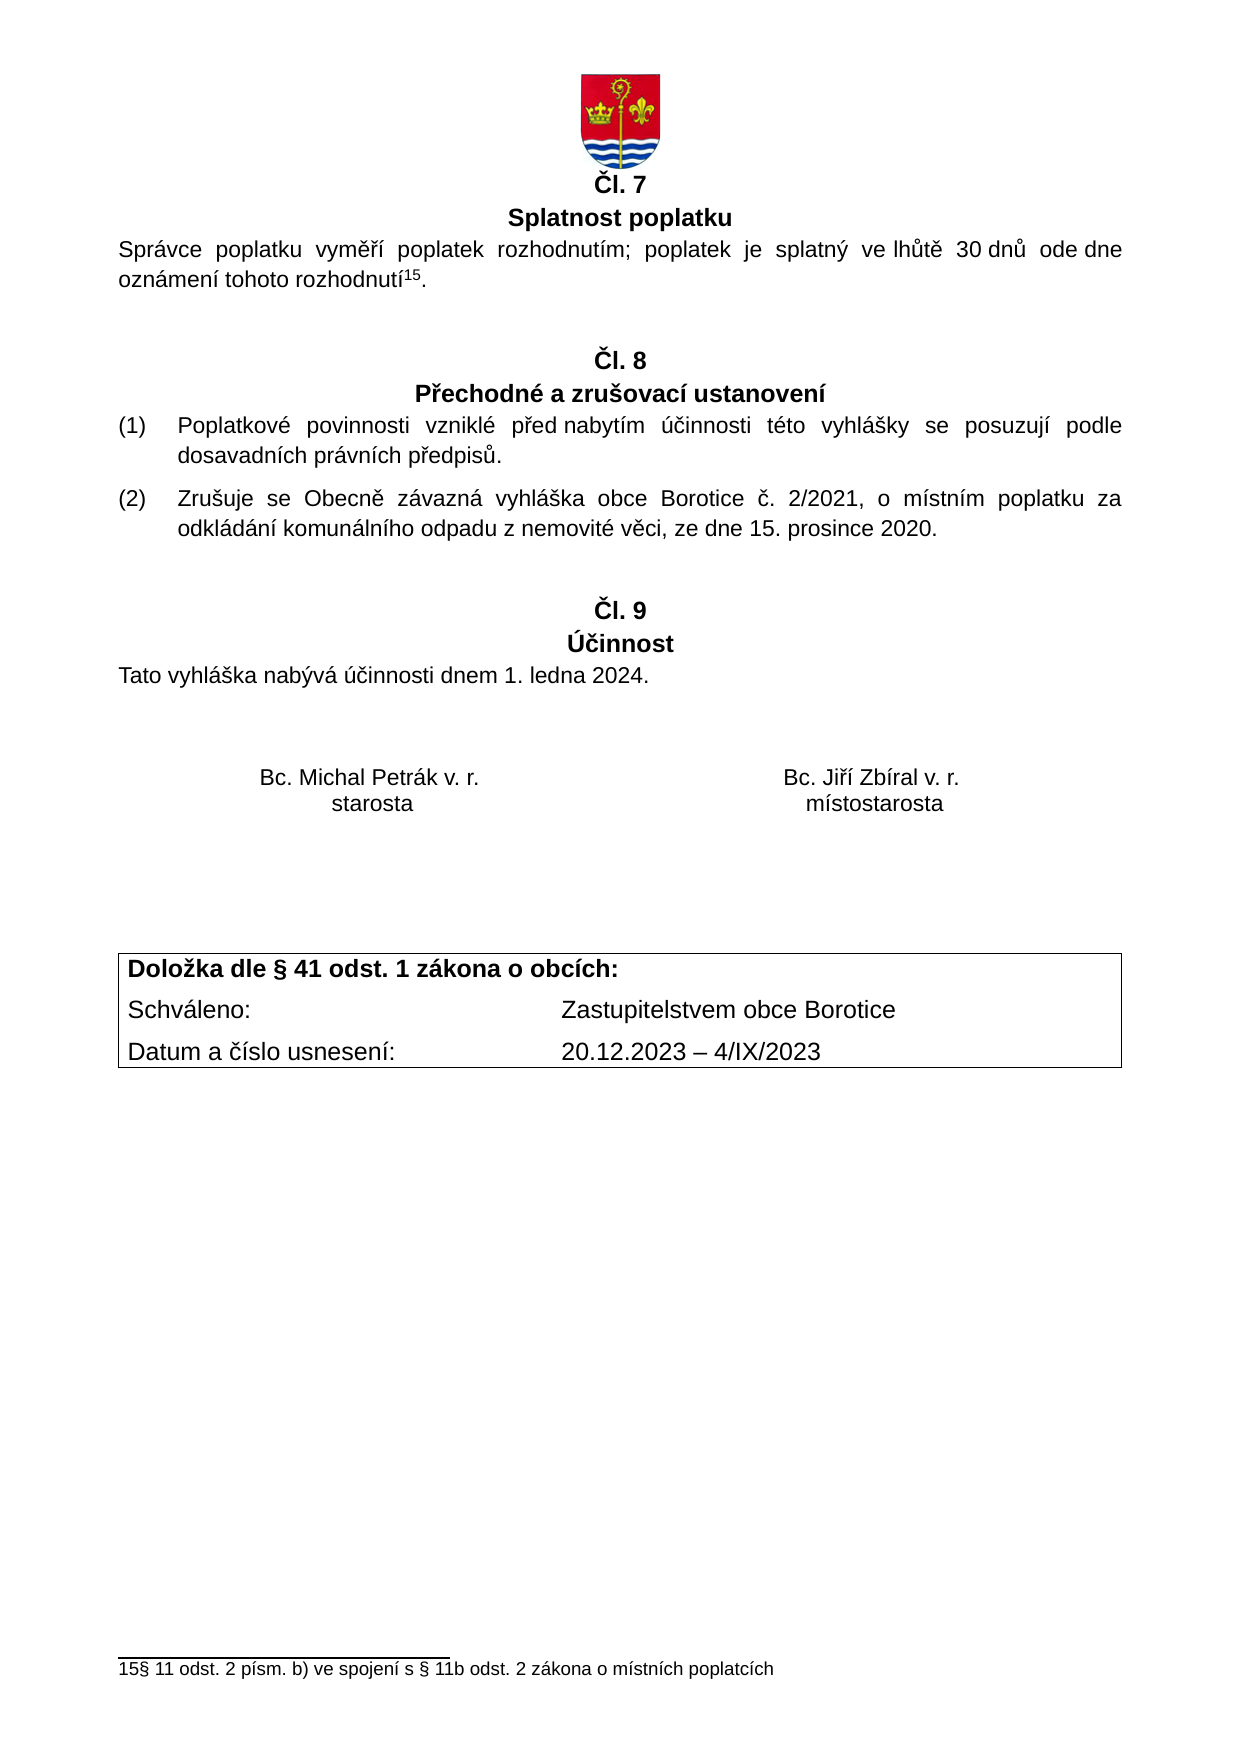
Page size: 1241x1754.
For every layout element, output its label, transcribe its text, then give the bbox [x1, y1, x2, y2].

text Schváleno: Zastupitelstvem obce Borotice [119, 994, 1121, 1024]
list Poplatkové povinnosti vzniklé před nabytím účinnosti této vyhlášky se posuzují podle dosavadních právních předpisů. [118, 412, 1122, 469]
text Datum a číslo usnesení: 20.12.2023 – 4/IX/2023 [119, 1036, 1121, 1067]
subtitle Čl. 9 Účinnost [118, 596, 1122, 657]
text Doložka dle § 41 odst. 1 zákona o obcích: [119, 954, 1121, 983]
table_cell [118, 823, 620, 941]
subtitle Čl. 7 Splatnost poplatku [118, 170, 1122, 232]
table_header Bc. Michal Petrák v. r. starosta [118, 704, 620, 822]
list Zrušuje se Obecně závazná vyhláška obce Borotice č. 2/2021, o místním poplatku za odkládání komunálního odpadu z nemovité věci, ze dne 15. prosince 2020. [118, 485, 1122, 542]
subtitle Čl. 8 Přechodné a zrušovací ustanovení [118, 346, 1122, 408]
text § 11 odst. 2 písm. b) ve spojení s § 11b odst. 2 zákona o místních poplatcích [118, 1658, 1122, 1680]
table_header Bc. Jiří Zbíral v. r. místostarosta [620, 704, 1122, 822]
text Tato vyhláška nabývá účinnosti dnem 1. ledna 2024. [118, 662, 1122, 688]
text Správce poplatku vyměří poplatek rozhodnutím; poplatek je splatný ve lhůtě 30 dnů ode dne oznámení tohoto rozhodnutí. [118, 236, 1122, 292]
table_cell [620, 823, 1122, 941]
